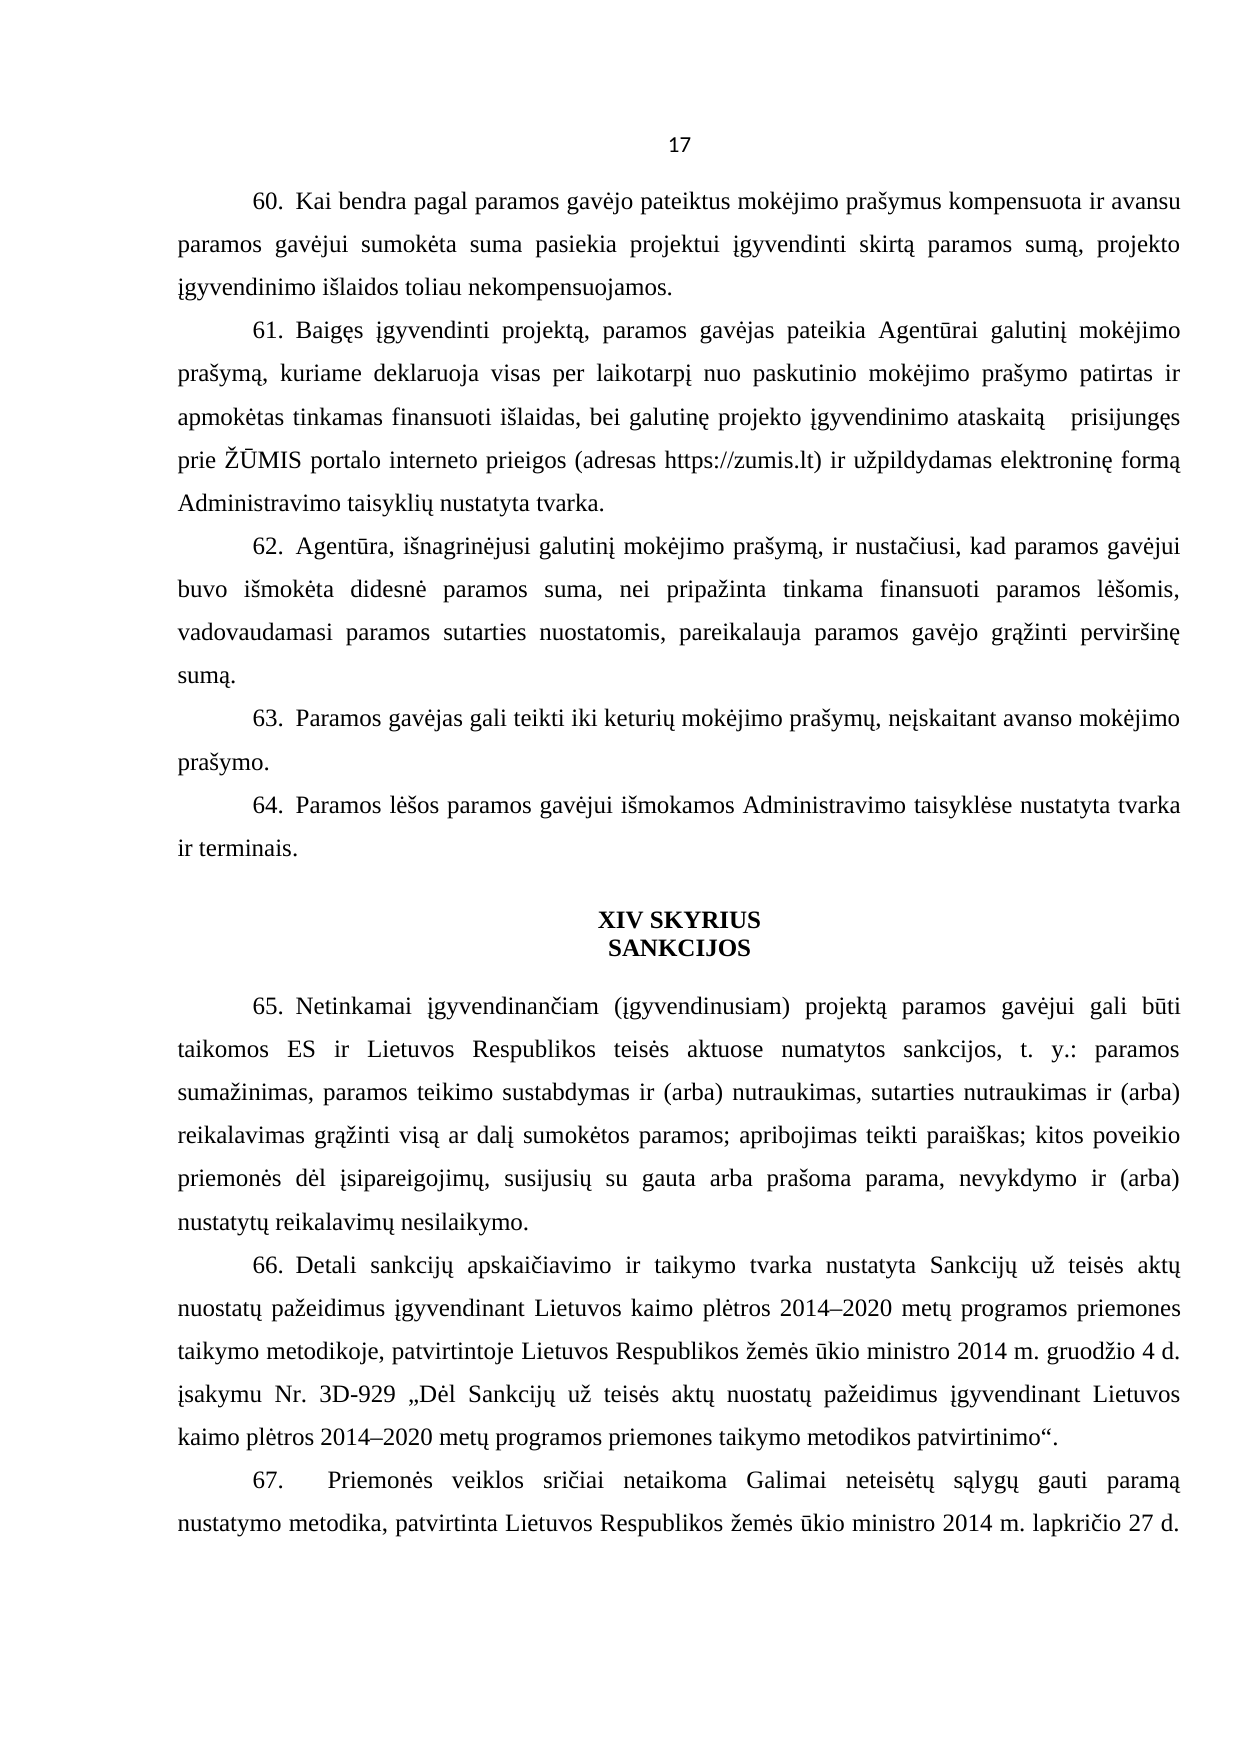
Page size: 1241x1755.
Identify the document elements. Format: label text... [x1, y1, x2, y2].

text 67. Priemonės veiklos sričiai netaikoma Galimai neteisėtų sąlygų gauti paramą nustatymo metodika, patvirtinta Lietuvos Respublikos žemės ūkio ministro 2014 m. lapkričio 27 d. [177, 1465, 1181, 1537]
text 65. Netinkamai įgyvendinančiam (įgyvendinusiam) projektą paramos gavėjui gali būti taikomos ES ir Lietuvos Respublikos teisės aktuose numatytos sankcijos, t. y.: paramos sumažinimas, paramos teikimo sustabdymas ir (arba) nutraukimas, sutarties nutraukimas ir (arba) reikalavimas grąžinti visą ar dalį sumokėtos paramos; apribojimas teikti paraiškas; kitos poveikio priemonės dėl įsipareigojimų, susijusių su gauta arba prašoma parama, nevykdymo ir (arba) nustatytų reikalavimų nesilaikymo. [177, 991, 1181, 1235]
text 62. Agentūra, išnagrinėjusi galutinį mokėjimo prašymą, ir nustačiusi, kad paramos gavėjui buvo išmokėta didesnė paramos suma, nei pripažinta tinkama finansuoti paramos lėšomis, vadovaudamasi paramos sutarties nuostatomis, pareikalauja paramos gavėjo grąžinti perviršinę sumą. [177, 531, 1181, 689]
text 66. Detali sankcijų apskaičiavimo ir taikymo tvarka nustatyta Sankcijų už teisės aktų nuostatų pažeidimus įgyvendinant Lietuvos kaimo plėtros 2014–2020 metų programos priemones taikymo metodikoje, patvirtintoje Lietuvos Respublikos žemės ūkio ministro 2014 m. gruodžio 4 d. įsakymu Nr. 3D-929 „Dėl Sankcijų už teisės aktų nuostatų pažeidimus įgyvendinant Lietuvos kaimo plėtros 2014–2020 metų programos priemones taikymo metodikos patvirtinimo“. [177, 1250, 1181, 1451]
text 64. Paramos lėšos paramos gavėjui išmokamos Administravimo taisyklėse nustatyta tvarka ir terminais. [177, 790, 1181, 862]
text 60. Kai bendra pagal paramos gavėjo pateiktus mokėjimo prašymus kompensuota ir avansu paramos gavėjui sumokėta suma pasiekia projektui įgyvendinti skirtą paramos sumą, projekto įgyvendinimo išlaidos toliau nekompensuojamos. [177, 186, 1181, 301]
text XIV SKYRIUS [177, 905, 1181, 933]
text 61. Baigęs įgyvendinti projektą, paramos gavėjas pateikia Agentūrai galutinį mokėjimo prašymą, kuriame deklaruoja visas per laikotarpį nuo paskutinio mokėjimo prašymo patirtas ir apmokėtas tinkamas finansuoti išlaidas, bei galutinę projekto įgyvendinimo ataskaitą prisijungęs prie ŽŪMIS portalo interneto prieigos (adresas https://zumis.lt) ir užpildydamas elektroninę formą Administravimo taisyklių nustatyta tvarka. [177, 315, 1181, 517]
text SANKCIJOS [177, 933, 1181, 962]
text 63. Paramos gavėjas gali teikti iki keturių mokėjimo prašymų, neįskaitant avanso mokėjimo prašymo. [177, 703, 1181, 775]
